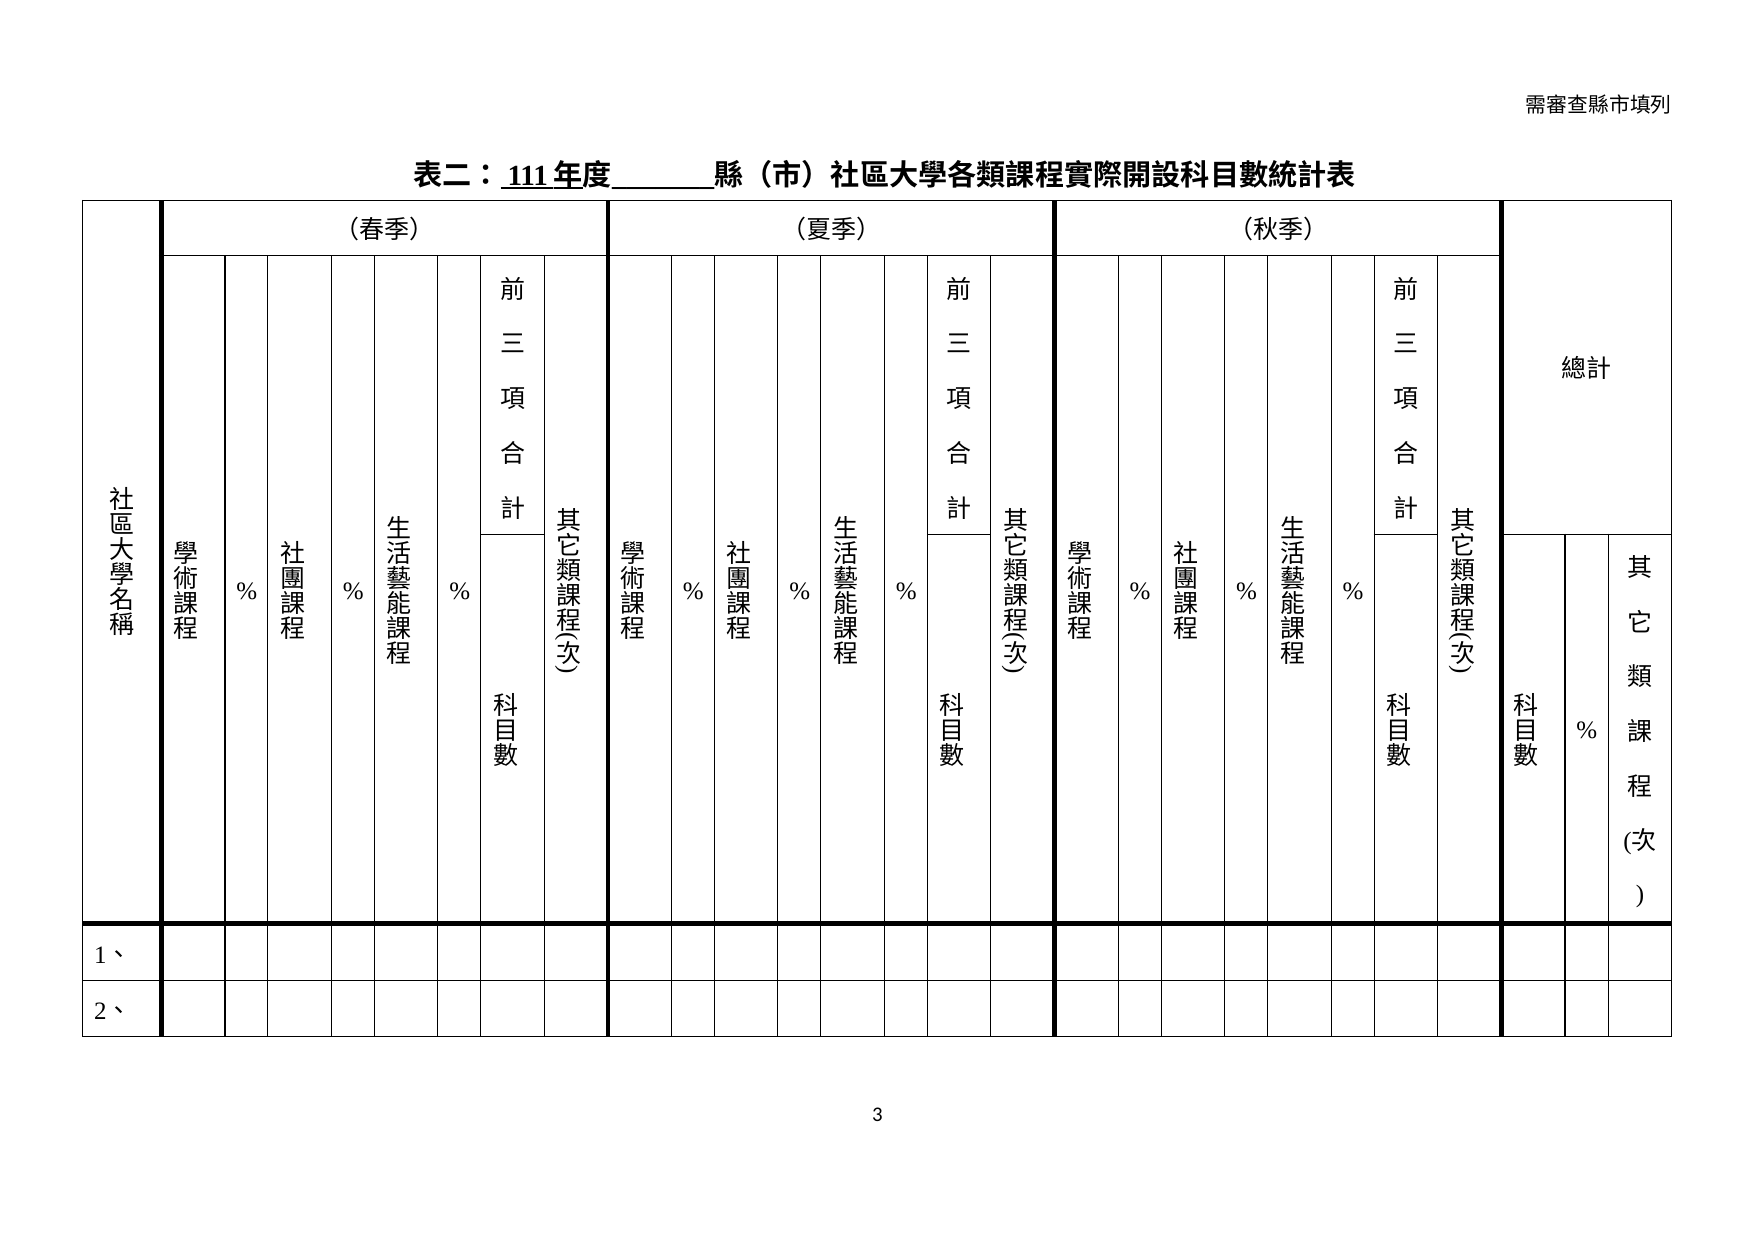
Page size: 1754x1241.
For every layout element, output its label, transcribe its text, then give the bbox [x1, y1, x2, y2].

table_cell 前三項合計 [1375, 256, 1437, 533]
table_cell % [1119, 256, 1161, 921]
table_cell [778, 926, 820, 980]
table_header （春季） [164, 201, 606, 255]
table_cell [1375, 926, 1437, 980]
table_cell [1119, 926, 1161, 980]
table_cell [1225, 926, 1267, 980]
table_cell [164, 981, 224, 1036]
table_cell [928, 981, 990, 1036]
table_cell 社團課程 [268, 256, 331, 921]
table_cell [821, 981, 884, 1036]
table_cell [226, 926, 267, 980]
table_cell [481, 981, 544, 1036]
table_cell [545, 981, 606, 1036]
table_cell [1504, 926, 1564, 980]
table_cell [226, 981, 267, 1036]
table_cell 社團課程 [1162, 256, 1224, 921]
table_cell [991, 981, 1052, 1036]
table_cell [1566, 926, 1608, 980]
table_cell % [1332, 256, 1374, 921]
table_cell [481, 926, 544, 980]
table_cell [610, 981, 671, 1036]
table_cell 2、 [83, 981, 159, 1036]
table_cell % [438, 256, 480, 921]
table_cell [1268, 981, 1331, 1036]
table_cell 生活藝能課程 [821, 256, 884, 921]
table_cell [1057, 981, 1118, 1036]
table_cell [438, 926, 480, 980]
table_cell [1332, 981, 1374, 1036]
table_cell % [226, 256, 267, 921]
table_cell [332, 926, 374, 980]
table_header （秋季） [1057, 201, 1499, 255]
table_cell [375, 926, 437, 980]
table_cell [1438, 981, 1499, 1036]
table_cell [991, 926, 1052, 980]
text 表二： 111年度_______縣（市）社區大學各類課程實際開設科目數統計表 [83, 145, 1671, 200]
table_cell [672, 926, 714, 980]
table_header （夏季） [610, 201, 1052, 255]
table_cell 前三項合計 [481, 256, 544, 533]
table_cell % [1566, 535, 1608, 921]
table_header 總計 [1504, 201, 1671, 533]
table_cell [1566, 981, 1608, 1036]
table_cell [821, 926, 884, 980]
table_cell [1162, 926, 1224, 980]
table_cell 學術課程 [610, 256, 671, 921]
table_cell [375, 981, 437, 1036]
table_cell [1375, 981, 1437, 1036]
table_cell [672, 981, 714, 1036]
table_cell 學術課程 [164, 256, 224, 921]
table_cell [778, 981, 820, 1036]
table_cell 前三項合計 [928, 256, 990, 533]
table_cell % [885, 256, 927, 921]
table_cell [1332, 926, 1374, 980]
table_cell [164, 926, 224, 980]
table_cell [1162, 981, 1224, 1036]
table_cell [1268, 926, 1331, 980]
table_cell 其它類課程(次) [545, 256, 606, 921]
table_cell [268, 926, 331, 980]
table_cell [545, 926, 606, 980]
table_cell [1225, 981, 1267, 1036]
table_cell 學術課程 [1057, 256, 1118, 921]
table_cell [1504, 981, 1564, 1036]
table_cell 其它類課程(次) [1609, 535, 1671, 921]
table_cell 其它類課程(次) [1438, 256, 1499, 921]
table_cell [1609, 981, 1671, 1036]
table_cell [885, 981, 927, 1036]
table_cell [1609, 926, 1671, 980]
table_cell [332, 981, 374, 1036]
table_cell [928, 926, 990, 980]
table_cell [438, 981, 480, 1036]
table_cell % [672, 256, 714, 921]
table_cell 科目數 [1504, 535, 1564, 921]
table_cell [1057, 926, 1118, 980]
table_cell 科目數 [481, 535, 544, 921]
table_cell 科目數 [1375, 535, 1437, 921]
table_cell [610, 926, 671, 980]
table_cell 生活藝能課程 [375, 256, 437, 921]
table_cell 其它類課程(次) [991, 256, 1052, 921]
table_cell % [332, 256, 374, 921]
table_header 社區大學名稱 [83, 201, 159, 921]
table_cell [1119, 981, 1161, 1036]
table_cell 1、 [83, 926, 159, 980]
table_cell [885, 926, 927, 980]
table_cell 社團課程 [715, 256, 777, 921]
table_cell 科目數 [928, 535, 990, 921]
table_cell 生活藝能課程 [1268, 256, 1331, 921]
table_cell % [1225, 256, 1267, 921]
table_cell [715, 981, 777, 1036]
table_cell [268, 981, 331, 1036]
table_cell [715, 926, 777, 980]
table_cell % [778, 256, 820, 921]
table_cell [1438, 926, 1499, 980]
